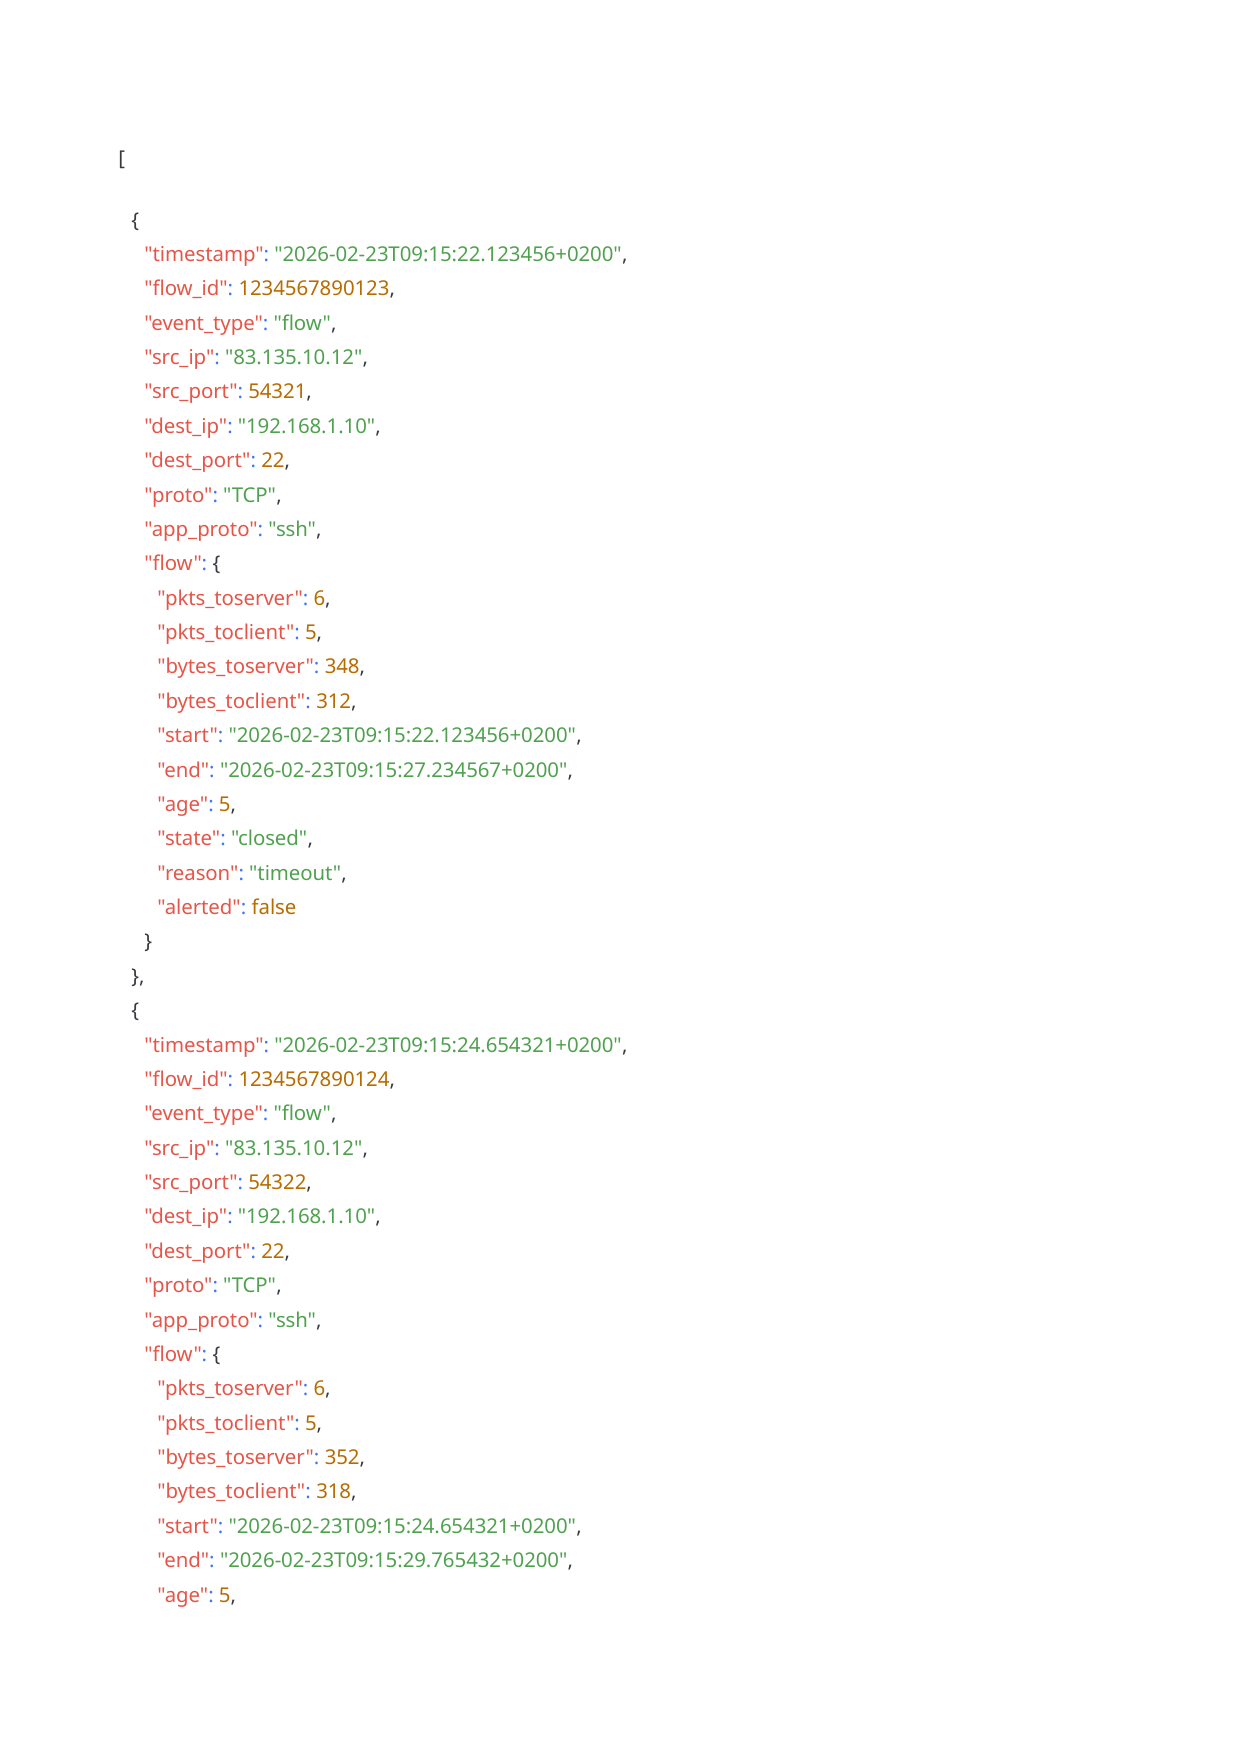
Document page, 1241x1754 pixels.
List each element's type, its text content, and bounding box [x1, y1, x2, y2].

text "flow": { [118, 1334, 1122, 1369]
text "app_proto": "ssh", [118, 509, 1122, 544]
text "proto": "TCP", [118, 1266, 1122, 1300]
text [ [118, 143, 1122, 171]
text "bytes_toserver": 348, [118, 647, 1122, 681]
text "state": "closed", [118, 819, 1122, 853]
text "bytes_toclient": 312, [118, 681, 1122, 716]
text "bytes_toserver": 352, [118, 1437, 1122, 1472]
text "pkts_toclient": 5, [118, 612, 1122, 647]
text "dest_ip": "192.168.1.10", [118, 1197, 1122, 1231]
text "start": "2026-02-23T09:15:22.123456+0200", [118, 716, 1122, 750]
text "flow": { [118, 544, 1122, 578]
text "flow_id": 1234567890123, [118, 269, 1122, 303]
text "app_proto": "ssh", [118, 1300, 1122, 1334]
text "start": "2026-02-23T09:15:24.654321+0200", [118, 1506, 1122, 1541]
text "age": 5, [118, 784, 1122, 819]
text "src_port": 54321, [118, 372, 1122, 406]
text "src_ip": "83.135.10.12", [118, 1128, 1122, 1162]
text "flow_id": 1234567890124, [118, 1059, 1122, 1094]
text "reason": "timeout", [118, 853, 1122, 887]
text { [118, 200, 1122, 234]
text { [118, 991, 1122, 1025]
text "dest_port": 22, [118, 441, 1122, 475]
text "src_port": 54322, [118, 1162, 1122, 1197]
text "alerted": false [118, 887, 1122, 922]
text "end": "2026-02-23T09:15:29.765432+0200", [118, 1541, 1122, 1575]
text "timestamp": "2026-02-23T09:15:22.123456+0200", [118, 234, 1122, 269]
text "src_ip": "83.135.10.12", [118, 337, 1122, 372]
text "dest_ip": "192.168.1.10", [118, 406, 1122, 441]
text "pkts_toserver": 6, [118, 578, 1122, 612]
text } [118, 922, 1122, 956]
text "event_type": "flow", [118, 1094, 1122, 1128]
text "event_type": "flow", [118, 303, 1122, 337]
text "pkts_toclient": 5, [118, 1403, 1122, 1437]
text "age": 5, [118, 1575, 1122, 1609]
text }, [118, 956, 1122, 991]
text "pkts_toserver": 6, [118, 1369, 1122, 1403]
text "proto": "TCP", [118, 475, 1122, 509]
text "timestamp": "2026-02-23T09:15:24.654321+0200", [118, 1025, 1122, 1059]
text "end": "2026-02-23T09:15:27.234567+0200", [118, 750, 1122, 784]
text "dest_port": 22, [118, 1231, 1122, 1266]
text "bytes_toclient": 318, [118, 1472, 1122, 1506]
